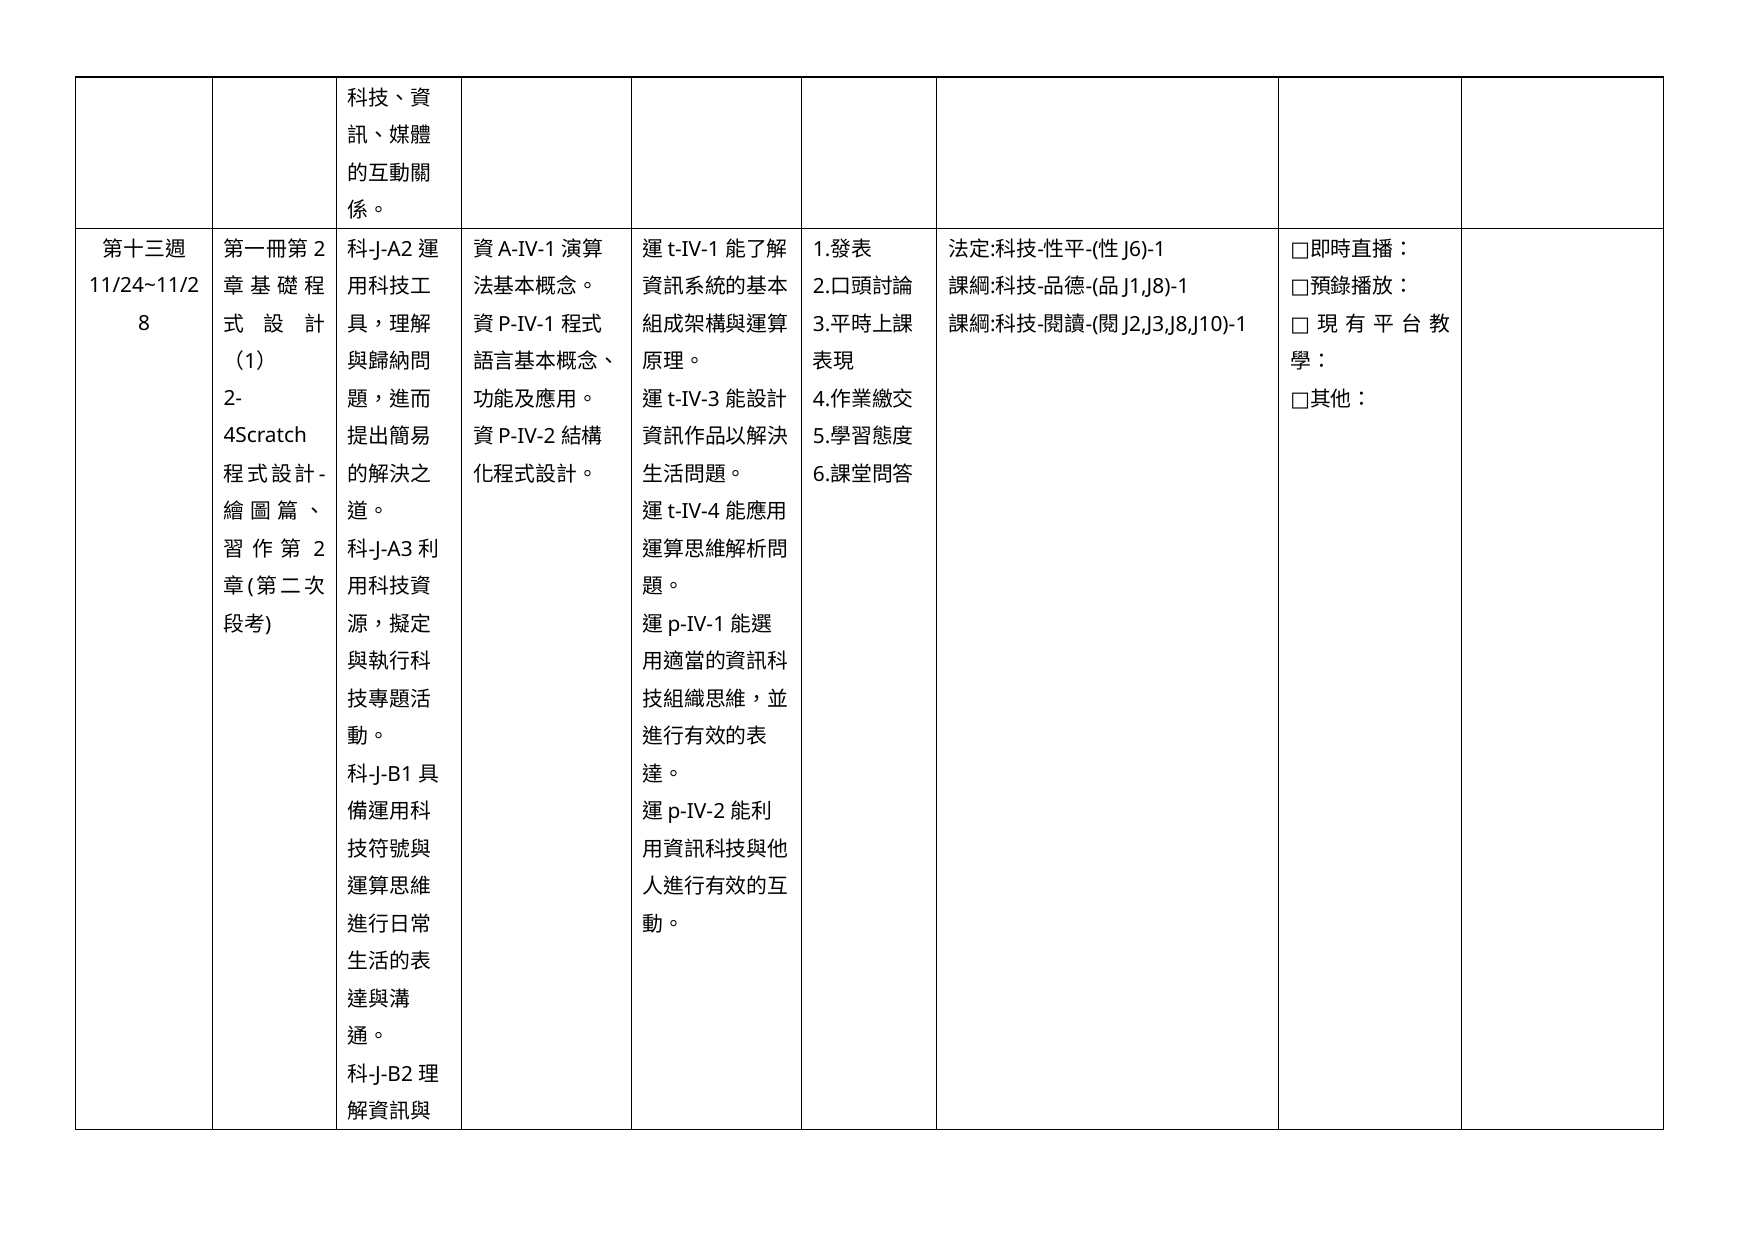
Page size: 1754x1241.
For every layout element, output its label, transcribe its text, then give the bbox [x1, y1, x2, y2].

table_cell [1462, 78, 1663, 227]
table_cell [937, 78, 1278, 227]
table_cell 資A-IV-1 演算法基本概念。 資P-IV-1 程式語言基本概念、功能及應用。 資P-IV-2 結構化程式設計。 [462, 229, 631, 1128]
table_cell [1279, 78, 1461, 227]
table_cell 法定:科技-性平-(性J6)-1 課綱:科技-品德-(品J1,J8)-1 課綱:科技-閱讀-(閱J2,J3,J8,J10)-1 [937, 229, 1278, 1128]
table_cell [76, 78, 212, 227]
table_cell [462, 78, 631, 227]
table_cell 運t-IV-1 能了解資訊系統的基本組成架構與運算原理。 運t-IV-3 能設計資訊作品以解決生活問題。 運t-IV-4 能應用運算思維解析問題。 運p-IV-1 能選用適當的資訊科技組織思維，並進行有效的表達。 運p-IV-2 能利用資訊科技與他人進行有效的互動。 [632, 229, 801, 1128]
table_cell □即時直播： □預錄播放： □現有平台教學： □其他： [1279, 229, 1461, 1128]
table_cell [802, 78, 936, 227]
table_cell 1.發表 2.口頭討論 3.平時上課表現 4.作業繳交 5.學習態度 6.課堂問答 [802, 229, 936, 1128]
table_cell 第一冊第2章基礎程式設計（1） 2-4Scratch程式設計-繪圖篇、習作第2章(第二次段考) [213, 229, 336, 1128]
table_cell 科-J-A2 運用科技工具，理解與歸納問題，進而提出簡易的解決之道。 科-J-A3 利用科技資源，擬定與執行科技專題活動。 科-J-B1 具備運用科技符號與運算思維進行日常生活的表達與溝通。 科-J-B2 理解資訊與 [337, 229, 461, 1128]
table_cell 科技、資訊、媒體的互動關係。 [337, 78, 461, 227]
table_cell [632, 78, 801, 227]
table_cell [1462, 229, 1663, 1128]
table_cell [213, 78, 336, 227]
table_cell 第十三週 11/24~11/28 [76, 229, 212, 1128]
